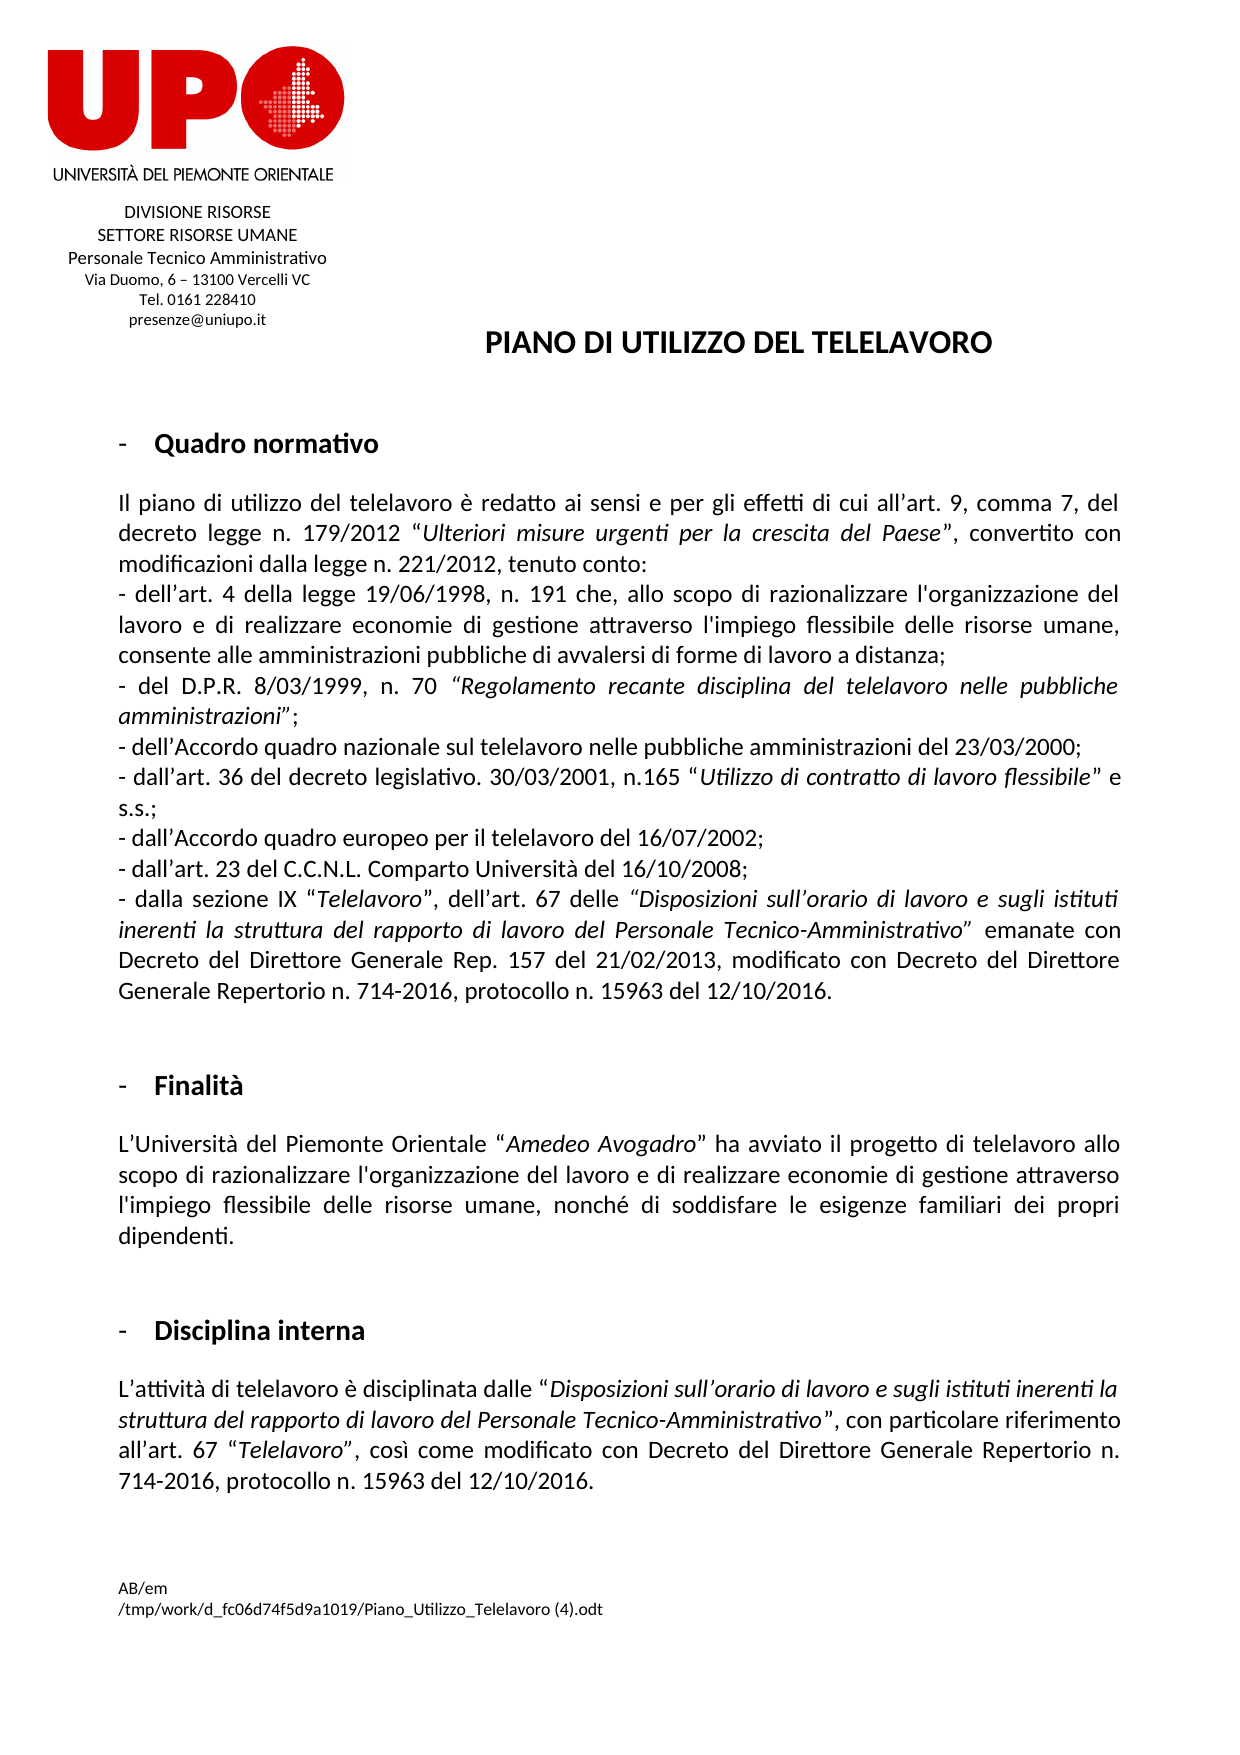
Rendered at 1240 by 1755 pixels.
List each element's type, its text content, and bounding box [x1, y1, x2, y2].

text - dall’art. 23 del C.C.N.L. Comparto Università del 16/10/2008; [118, 853, 1121, 883]
text - dall’Accordo quadro europeo per il telelavoro del 16/07/2002; [118, 822, 1121, 853]
text - dell’art. 4 della legge 19/06/1998, n. 191 che, allo scopo di razionalizzare l'organizzazione del lavoro e di realizzare economie di gestione attraverso l'impiego flessibile delle risorse umane, consente alle amministrazioni pubbliche di avvalersi di forme di lavoro a distanza; [118, 578, 1121, 670]
list Disciplina interna [118, 1312, 1121, 1347]
text - dall’art. 36 del decreto legislativo. 30/03/2001, n.165 “Utilizzo di contratto di lavoro flessibile” e s.s.; [118, 761, 1121, 822]
list Finalità [118, 1067, 1121, 1102]
text PIANO DI UTILIZZO DEL TELELAVORO [118, 321, 1121, 361]
text L’Università del Piemonte Orientale “Amedeo Avogadro” ha avviato il progetto di telelavoro allo scopo di razionalizzare l'organizzazione del lavoro e di realizzare economie di gestione attraverso l'impiego flessibile delle risorse umane, nonché di soddisfare le esigenze familiari dei propri dipendenti. [118, 1128, 1121, 1251]
text - dalla sezione IX “Telelavoro”, dell’art. 67 delle “Disposizioni sull’orario di lavoro e sugli istituti inerenti la struttura del rapporto di lavoro del Personale Tecnico-Amministrativo” emanate con Decreto del Direttore Generale Rep. 157 del 21/02/2013, modificato con Decreto del Direttore Generale Repertorio n. 714-2016, protocollo n. 15963 del 12/10/2016. [118, 883, 1121, 1006]
list Quadro normativo [118, 425, 1121, 461]
text - del D.P.R. 8/03/1999, n. 70 “Regolamento recante disciplina del telelavoro nelle pubbliche amministrazioni”; [118, 670, 1121, 731]
text - dell’Accordo quadro nazionale sul telelavoro nelle pubbliche amministrazioni del 23/03/2000; [118, 731, 1121, 761]
text Il piano di utilizzo del telelavoro è redatto ai sensi e per gli effetti di cui all’art. 9, comma 7, del decreto legge n. 179/2012 “Ulteriori misure urgenti per la crescita del Paese”, convertito con modificazioni dalla legge n. 221/2012, tenuto conto: [118, 487, 1121, 578]
text L’attività di telelavoro è disciplinata dalle “Disposizioni sull’orario di lavoro e sugli istituti inerenti la struttura del rapporto di lavoro del Personale Tecnico-Amministrativo”, con particolare riferimento all’art. 67 “Telelavoro”, così come modificato con Decreto del Direttore Generale Repertorio n. 714-2016, protocollo n. 15963 del 12/10/2016. [118, 1373, 1121, 1495]
